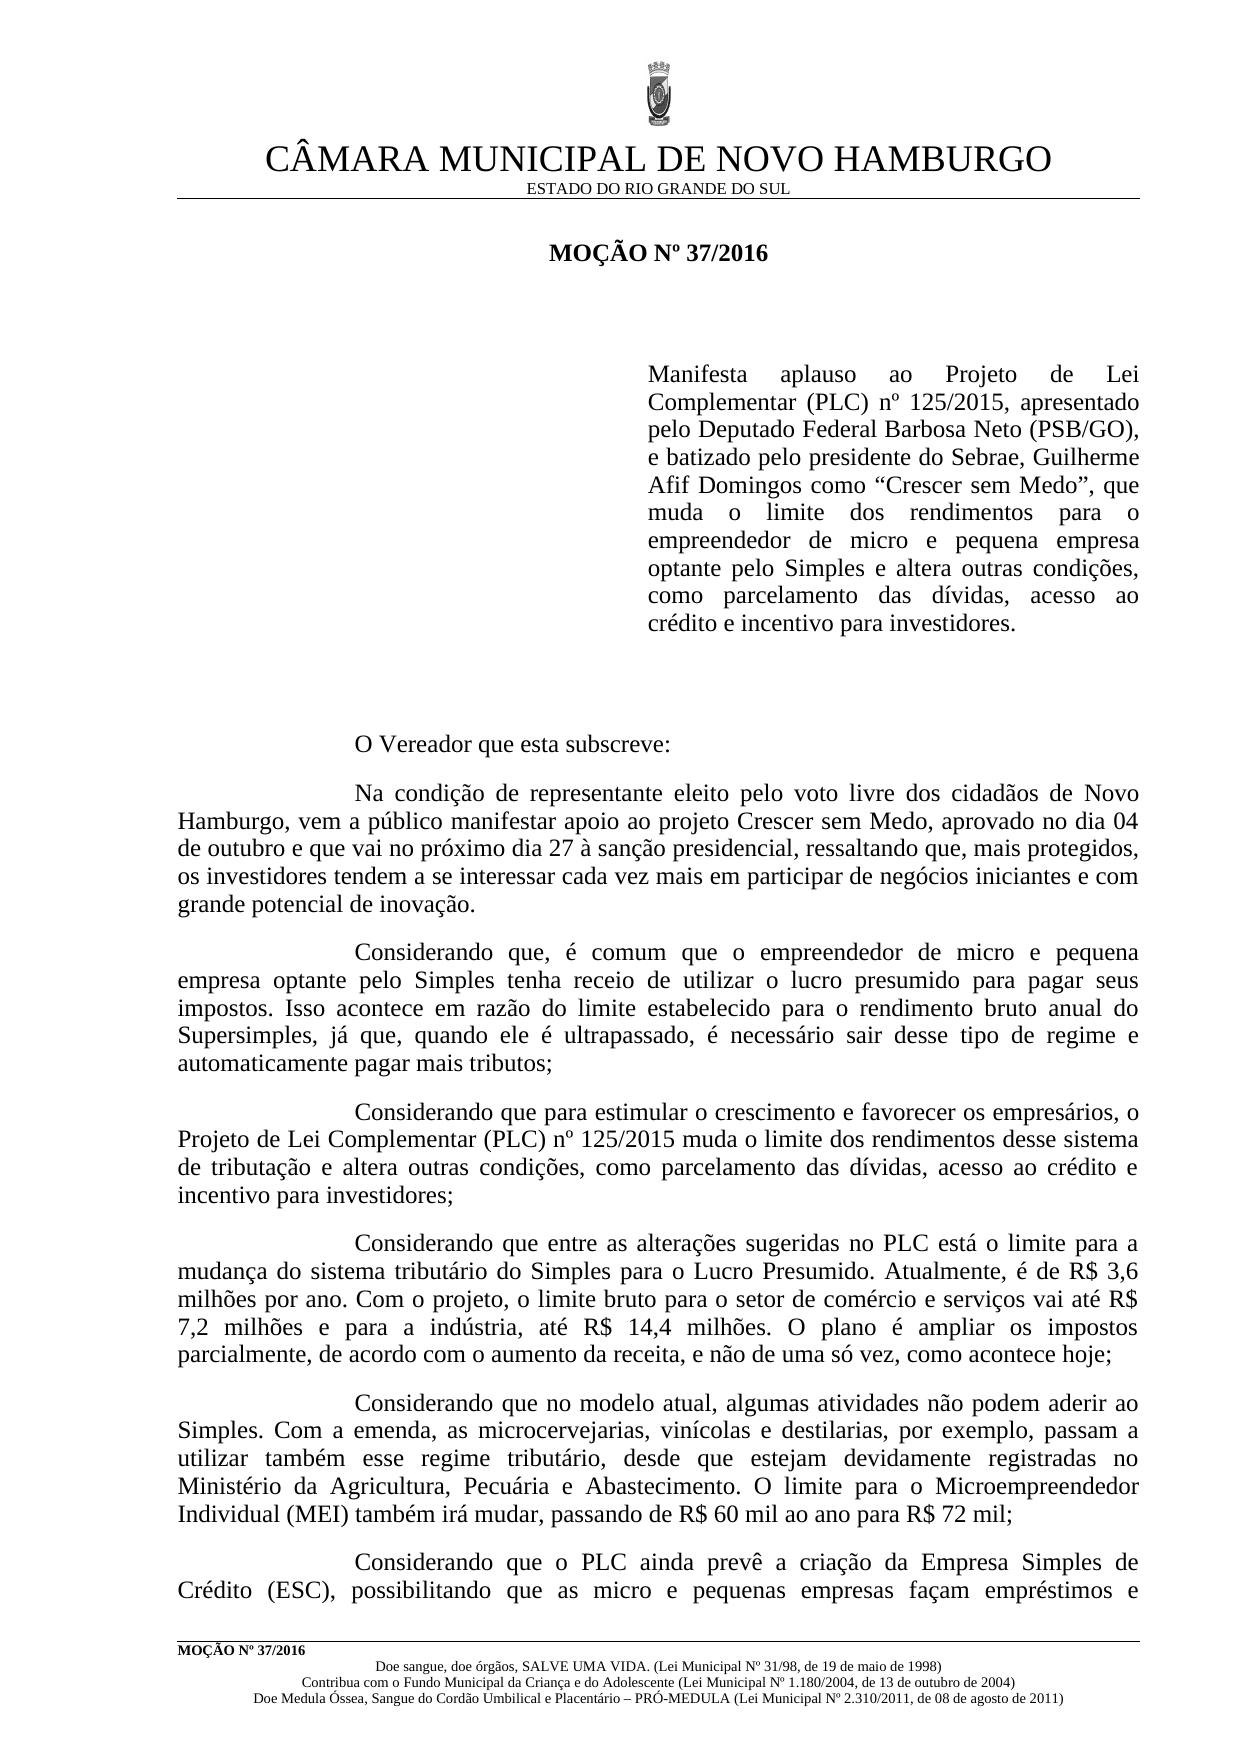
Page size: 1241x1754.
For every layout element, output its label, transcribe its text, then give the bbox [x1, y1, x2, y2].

text O Vereador que esta subscreve: [177, 731, 1140, 758]
text Considerando que no modelo atual, algumas atividades não podem aderir ao Simples. Com a emenda, as microcervejarias, vinícolas e destilarias, por exemplo, passam a utilizar também esse regime tributário, desde que estejam devidamente registradas no Ministério da Agricultura, Pecuária e Abastecimento. O limite para o Microempreendedor Individual (MEI) também irá mudar, passando de R$ 60 mil ao ano para R$ 72 mil; [177, 1389, 1140, 1527]
text Considerando que, é comum que o empreendedor de micro e pequena empresa optante pelo Simples tenha receio de utilizar o lucro presumido para pagar seus impostos. Isso acontece em razão do limite estabelecido para o rendimento bruto anual do Supersimples, já que, quando ele é ultrapassado, é necessário sair desse tipo de regime e automaticamente pagar mais tributos; [177, 938, 1140, 1077]
text Manifesta aplauso ao Projeto de Lei Complementar (PLC) nº 125/2015, apresentado pelo Deputado Federal Barbosa Neto (PSB/GO), e batizado pelo presidente do Sebrae, Guilherme Afif Domingos como “Crescer sem Medo”, que muda o limite dos rendimentos para o empreendedor de micro e pequena empresa optante pelo Simples e altera outras condições, como parcelamento das dívidas, acesso ao crédito e incentivo para investidores. [648, 360, 1140, 637]
text Considerando que para estimular o crescimento e favorecer os empresários, o Projeto de Lei Complementar (PLC) nº 125/2015 muda o limite dos rendimentos desse sistema de tributação e altera outras condições, como parcelamento das dívidas, acesso ao crédito e incentivo para investidores; [177, 1098, 1140, 1209]
text Na condição de representante eleito pelo voto livre dos cidadãos de Novo Hamburgo, vem a público manifestar apoio ao projeto Crescer sem Medo, aprovado no dia 04 de outubro e que vai no próximo dia 27 à sanção presidencial, ressaltando que, mais protegidos, os investidores tendem a se interessar cada vez mais em participar de negócios iniciantes e com grande potencial de inovação. [177, 779, 1140, 918]
text Considerando que o PLC ainda prevê a criação da Empresa Simples de Crédito (ESC), possibilitando que as micro e pequenas empresas façam empréstimos e [177, 1548, 1140, 1604]
text Considerando que entre as alterações sugeridas no PLC está o limite para a mudança do sistema tributário do Simples para o Lucro Presumido. Atualmente, é de R$ 3,6 milhões por ano. Com o projeto, o limite bruto para o setor de comércio e serviços vai até R$ 7,2 milhões e para a indústria, até R$ 14,4 milhões. O plano é ampliar os impostos parcialmente, de acordo com o aumento da receita, e não de uma só vez, como acontece hoje; [177, 1229, 1140, 1368]
text MOÇÃO Nº 37/2016 [177, 239, 1140, 266]
